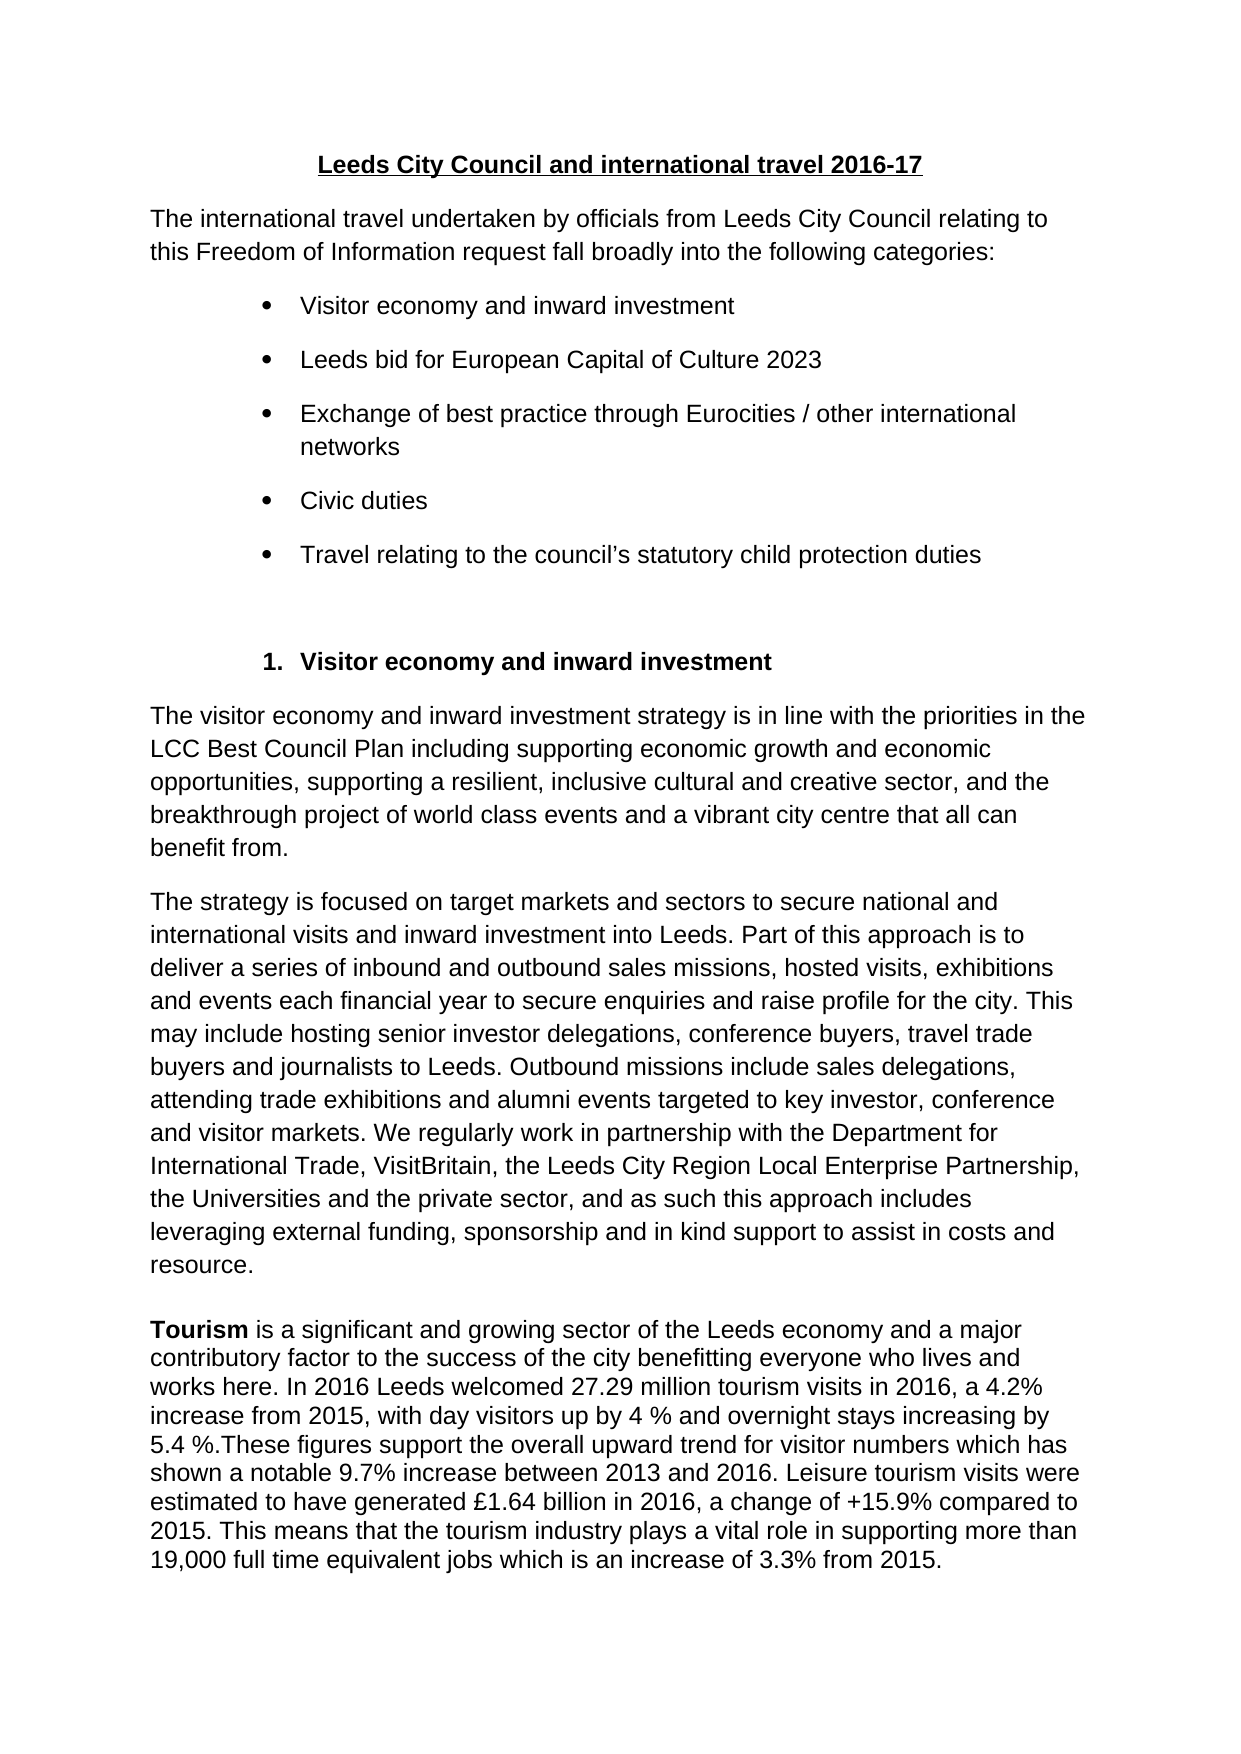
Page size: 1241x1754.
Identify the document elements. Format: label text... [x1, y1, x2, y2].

text The international travel undertaken by officials from Leeds City Council relating to this Freedom of Information request fall broadly into the following categories: [150, 204, 1090, 266]
text Leeds City Council and international travel 2016-17 [150, 150, 1090, 179]
text The strategy is focused on target markets and sectors to secure national and international visits and inward investment into Leeds. Part of this approach is to deliver a series of inbound and outbound sales missions, hosted visits, exhibitions and events each financial year to secure enquiries and raise profile for the city. This may include hosting senior investor delegations, conference buyers, travel trade buyers and journalists to Leeds. Outbound missions include sales delegations, attending trade exhibitions and alumni events targeted to key investor, conference and visitor markets. We regularly work in partnership with the Department for International Trade, VisitBritain, the Leeds City Region Local Enterprise Partnership, the Universities and the private sector, and as such this approach includes leveraging external funding, sponsorship and in kind support to assist in costs and resource. [150, 887, 1090, 1279]
text Tourism is a significant and growing sector of the Leeds economy and a major contributory factor to the success of the city benefitting everyone who lives and works here. In 2016 Leeds welcomed 27.29 million tourism visits in 2016, a 4.2% increase from 2015, with day visitors up by 4 % and overnight stays increasing by 5.4 %.These figures support the overall upward trend for visitor numbers which has shown a notable 9.7% increase between 2013 and 2016. Leisure tourism visits were estimated to have generated £1.64 billion in 2016, a change of +15.9% compared to 2015. This means that the tourism industry plays a vital role in supporting more than 19,000 full time equivalent jobs which is an increase of 3.3% from 2015. [150, 1315, 1090, 1573]
list Exchange of best practice through Eurocities / other international networks [262, 399, 1090, 461]
list Civic duties [262, 486, 1090, 514]
text The visitor economy and inward investment strategy is in line with the priorities in the LCC Best Council Plan including supporting economic growth and economic opportunities, supporting a resilient, inclusive cultural and creative sector, and the breakthrough project of world class events and a vibrant city centre that all can benefit from. [150, 701, 1090, 862]
list Travel relating to the council’s statutory child protection duties [262, 539, 1090, 568]
list Leeds bid for European Capital of Culture 2023 [262, 345, 1090, 373]
list Visitor economy and inward investment [262, 647, 1090, 676]
list Visitor economy and inward investment [262, 291, 1090, 319]
